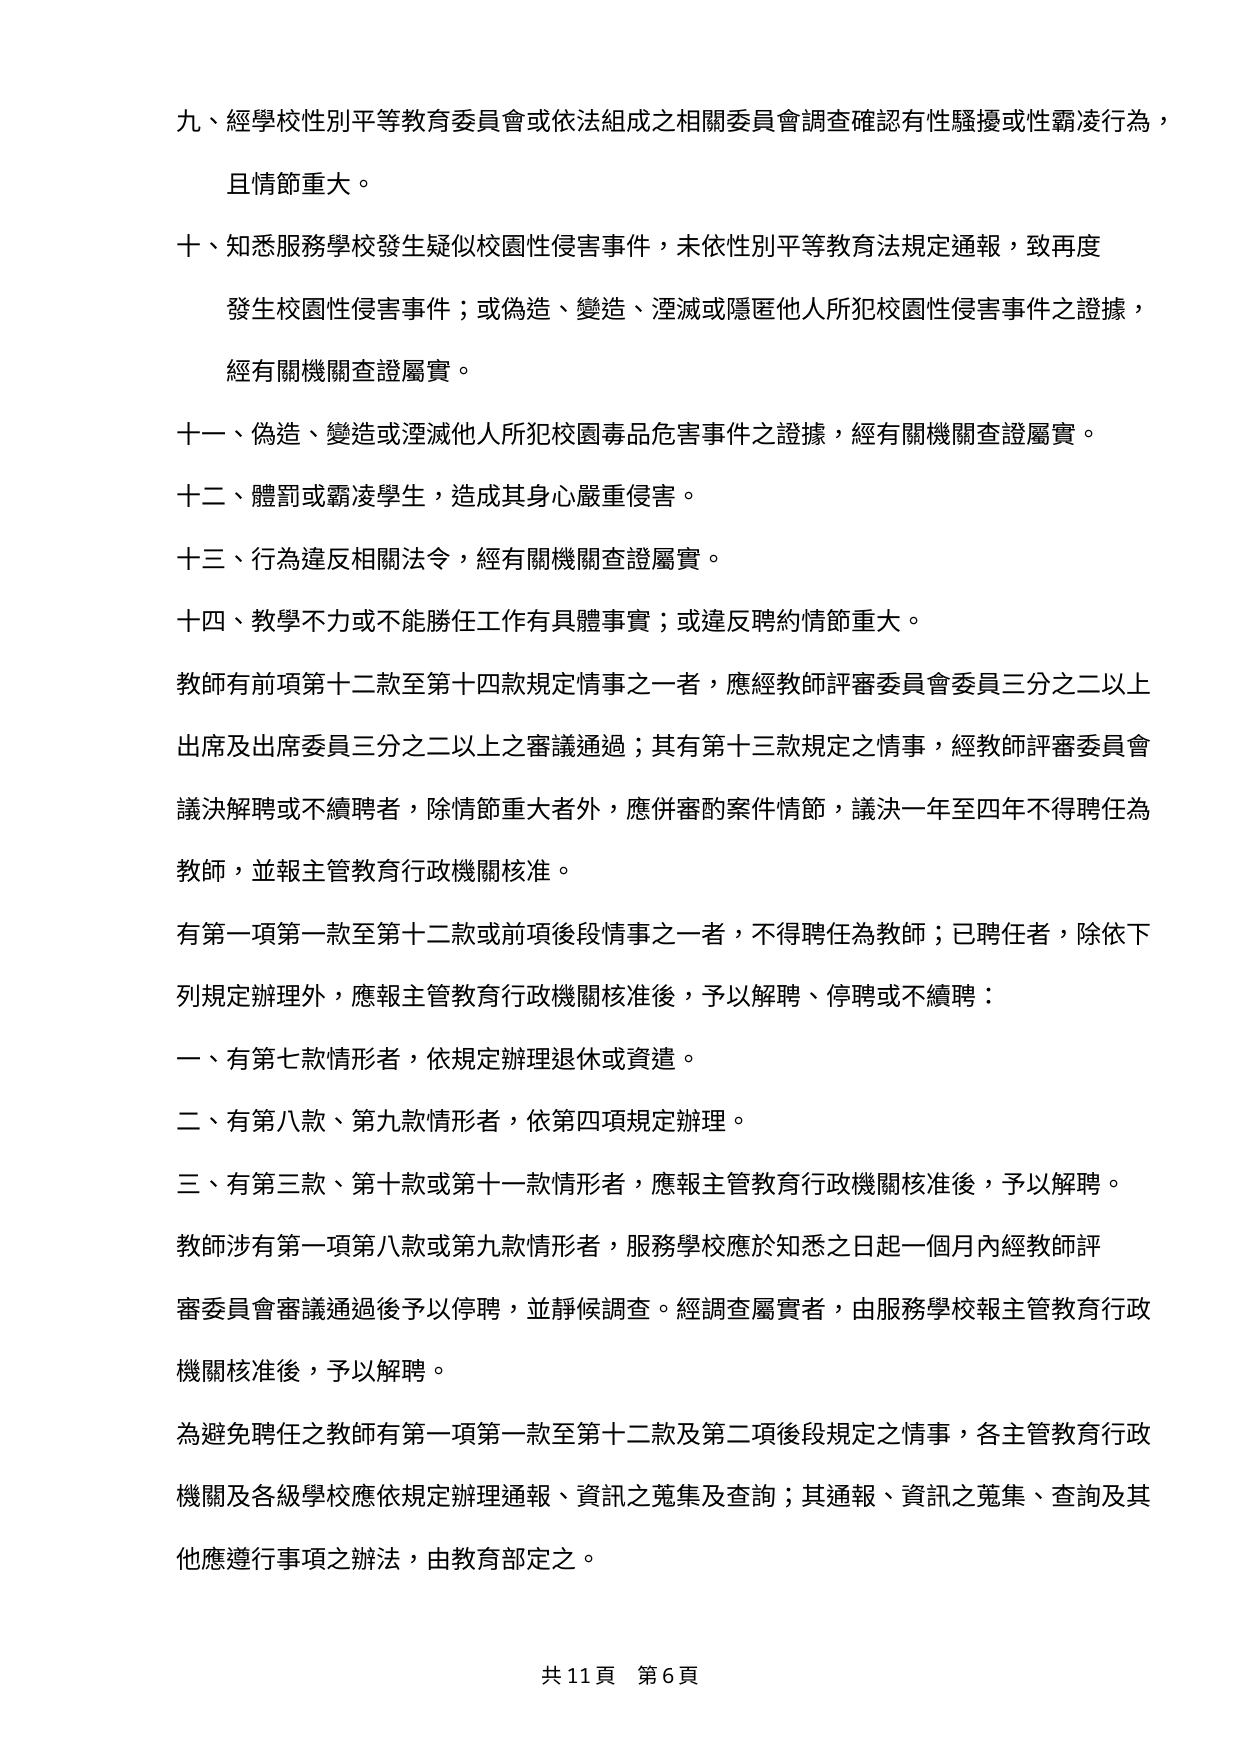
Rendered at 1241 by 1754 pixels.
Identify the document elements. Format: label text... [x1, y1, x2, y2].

text 十一、偽造、變造或湮滅他人所犯校園毒品危害事件之證據，經有關機關查證屬實。 [89, 391, 1152, 453]
text 十三、行為違反相關法令，經有關機關查證屬實。 [89, 516, 1152, 578]
text 十、知悉服務學校發生疑似校園性侵害事件，未依性別平等教育法規定通報，致再度 [114, 203, 1152, 266]
text 三、有第三款、第十款或第十一款情形者，應報主管教育行政機關核准後，予以解聘。 [89, 1141, 1152, 1203]
text 發生校園性侵害事件；或偽造、變造、湮滅或隱匿他人所犯校園性侵害事件之證據，經有關機關查證屬實。 [226, 266, 1152, 391]
text 十二、體罰或霸凌學生，造成其身心嚴重侵害。 [89, 453, 1152, 516]
text 一、有第七款情形者，依規定辦理退休或資遣。 [89, 1016, 1152, 1078]
text 九、經學校性別平等教育委員會或依法組成之相關委員會調查確認有性騷擾或性霸凌行為，且情節重大。 [176, 78, 1152, 203]
text 有第一項第一款至第十二款或前項後段情事之一者，不得聘任為教師；已聘任者，除依下列規定辦理外，應報主管教育行政機關核准後，予以解聘、停聘或不續聘： [176, 891, 1152, 1016]
text 審委員會審議通過後予以停聘，並靜候調查。經調查屬實者，由服務學校報主管教育行政機關核准後，予以解聘。 [176, 1266, 1152, 1391]
text 十四、教學不力或不能勝任工作有具體事實；或違反聘約情節重大。 [89, 578, 1152, 641]
text 教師有前項第十二款至第十四款規定情事之一者，應經教師評審委員會委員三分之二以上出席及出席委員三分之二以上之審議通過；其有第十三款規定之情事，經教師評審委員會議決解聘或不續聘者，除情節重大者外，應併審酌案件情節，議決一年至四年不得聘任為教師，並報主管教育行政機關核准。 [176, 641, 1152, 891]
text 二、有第八款、第九款情形者，依第四項規定辦理。 [89, 1078, 1152, 1141]
text 教師涉有第一項第八款或第九款情形者，服務學校應於知悉之日起一個月內經教師評 [101, 1203, 1152, 1266]
text 為避免聘任之教師有第一項第一款至第十二款及第二項後段規定之情事，各主管教育行政機關及各級學校應依規定辦理通報、資訊之蒐集及查詢；其通報、資訊之蒐集、查詢及其他應遵行事項之辦法，由教育部定之。 [176, 1391, 1152, 1578]
